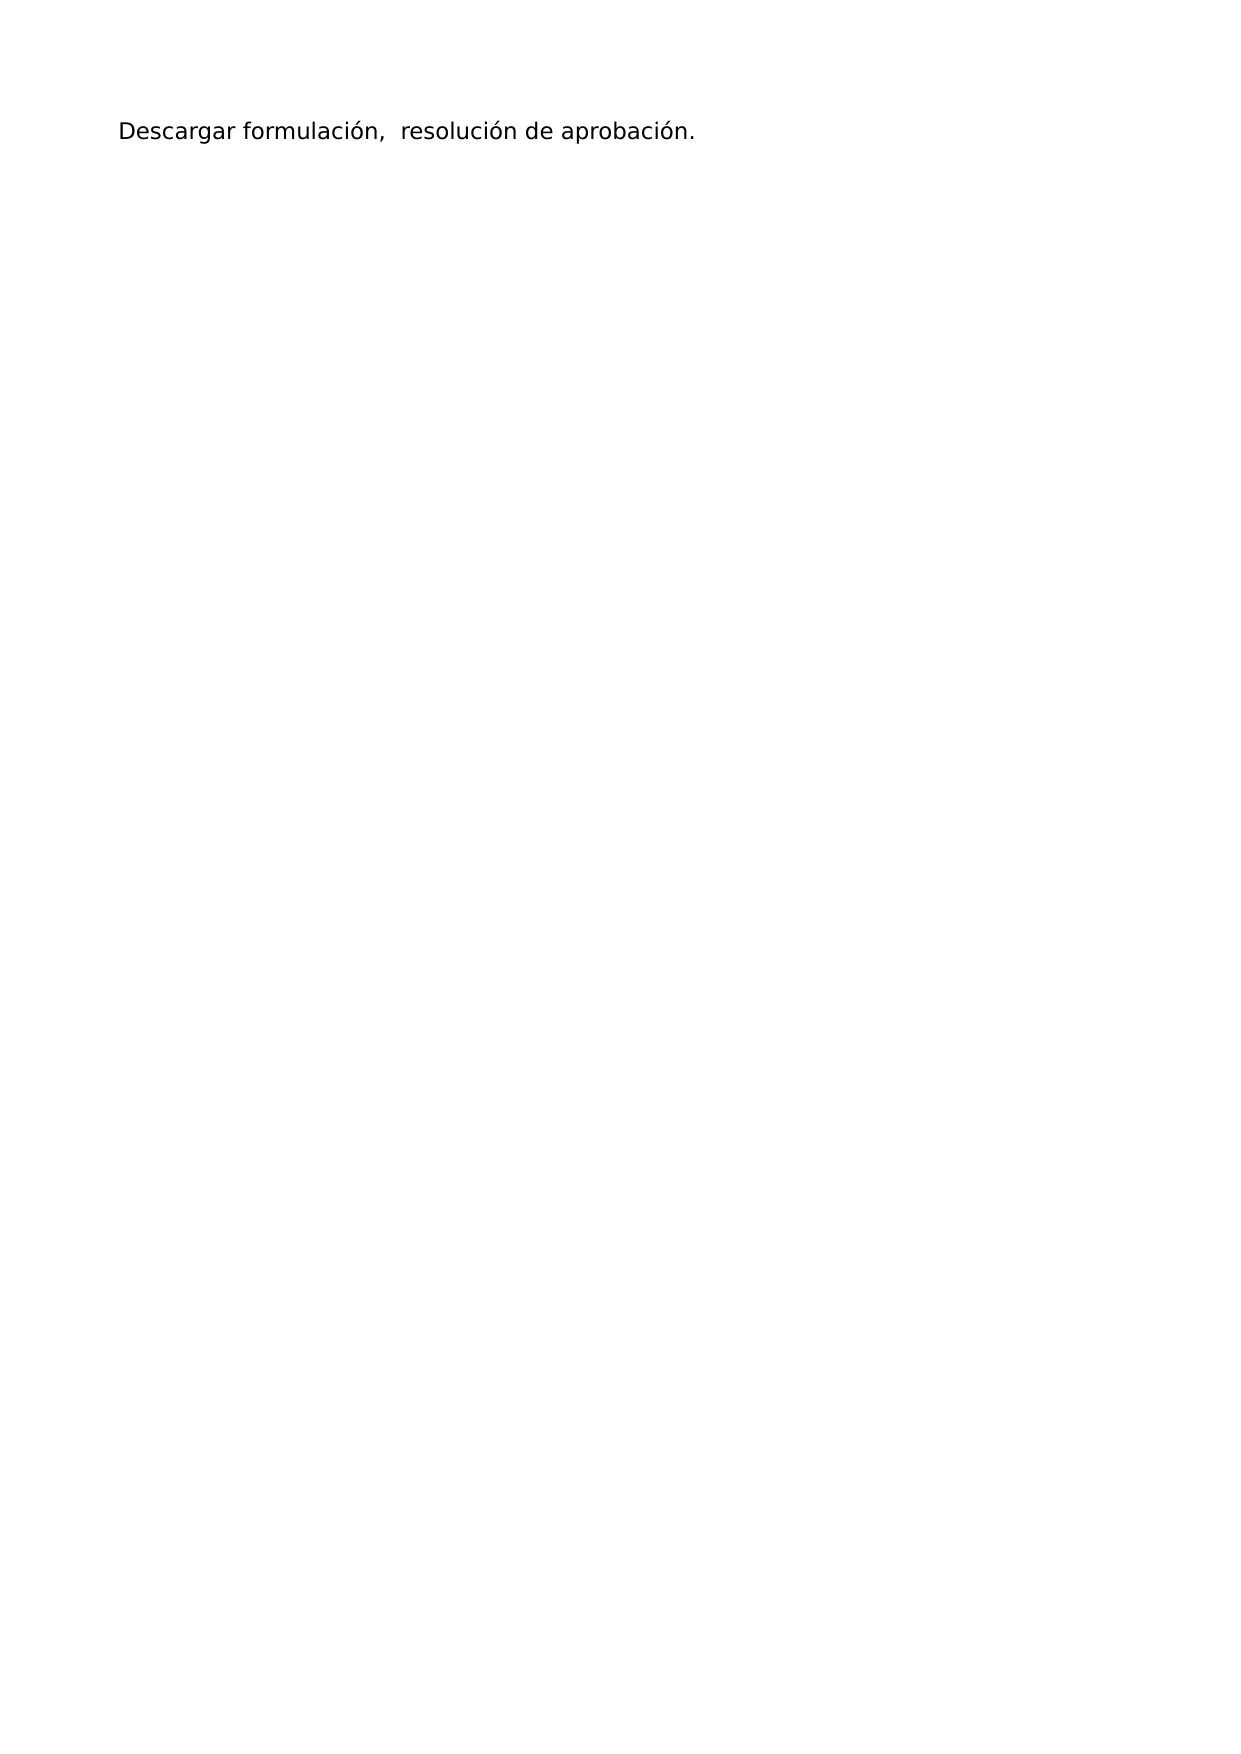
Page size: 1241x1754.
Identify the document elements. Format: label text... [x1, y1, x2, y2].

text Descargar formulación, resolución de aprobación. [118, 118, 1122, 145]
